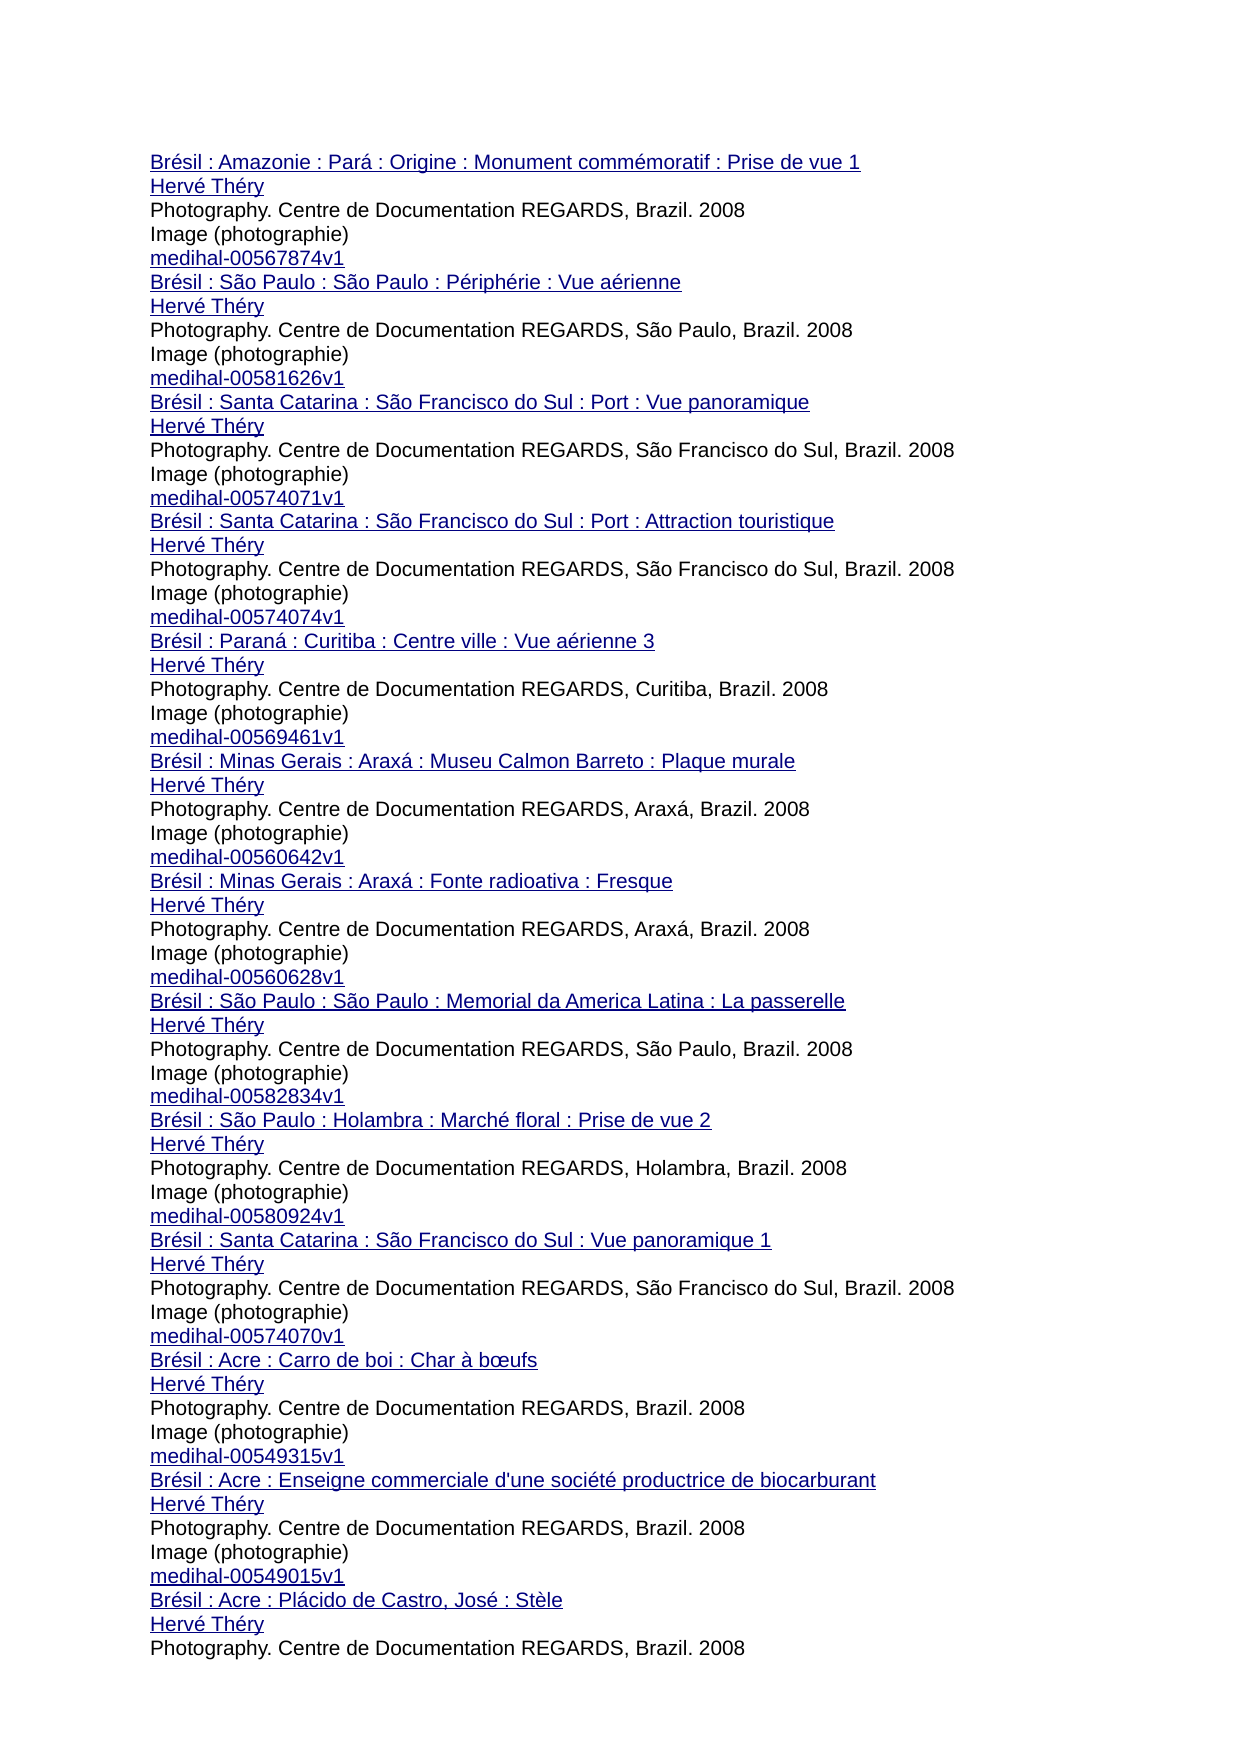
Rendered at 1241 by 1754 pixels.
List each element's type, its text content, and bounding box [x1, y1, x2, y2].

table_cell Brésil : São Paulo : São Paulo : Memorial da America Latina : La passerelle Hervé Théry Photography. Centre de Documentation REGARDS, São Paulo, Brazil. 2008 Image (photographie) medihal-00582834v1 [150, 989, 1090, 1108]
table_cell Brésil : Minas Gerais : Araxá : Museu Calmon Barreto : Plaque murale Hervé Théry Photography. Centre de Documentation REGARDS, Araxá, Brazil. 2008 Image (photographie) medihal-00560642v1 [150, 749, 1090, 869]
table_cell Brésil : São Paulo : São Paulo : Périphérie : Vue aérienne Hervé Théry Photography. Centre de Documentation REGARDS, São Paulo, Brazil. 2008 Image (photographie) medihal-00581626v1 [150, 270, 1090, 389]
table_cell Brésil : São Paulo : Holambra : Marché floral : Prise de vue 2 Hervé Théry Photography. Centre de Documentation REGARDS, Holambra, Brazil. 2008 Image (photographie) medihal-00580924v1 [150, 1108, 1090, 1228]
table_cell Brésil : Santa Catarina : São Francisco do Sul : Vue panoramique 1 Hervé Théry Photography. Centre de Documentation REGARDS, São Francisco do Sul, Brazil. 2008 Image (photographie) medihal-00574070v1 [150, 1228, 1090, 1348]
table_cell Brésil : Acre : Carro de boi : Char à bœufs Hervé Théry Photography. Centre de Documentation REGARDS, Brazil. 2008 Image (photographie) medihal-00549315v1 [150, 1348, 1090, 1468]
table_cell Brésil : Amazonie : Pará : Origine : Monument commémoratif : Prise de vue 1 Hervé Théry Photography. Centre de Documentation REGARDS, Brazil. 2008 Image (photographie) medihal-00567874v1 [150, 150, 1090, 270]
table_cell Brésil : Santa Catarina : São Francisco do Sul : Port : Attraction touristique Hervé Théry Photography. Centre de Documentation REGARDS, São Francisco do Sul, Brazil. 2008 Image (photographie) medihal-00574074v1 [150, 509, 1090, 629]
table_cell Brésil : Acre : Plácido de Castro, José : Stèle Hervé Théry Photography. Centre de Documentation REGARDS, Brazil. 2008 [150, 1588, 1090, 1659]
table_cell Brésil : Paraná : Curitiba : Centre ville : Vue aérienne 3 Hervé Théry Photography. Centre de Documentation REGARDS, Curitiba, Brazil. 2008 Image (photographie) medihal-00569461v1 [150, 629, 1090, 749]
table_cell Brésil : Minas Gerais : Araxá : Fonte radioativa : Fresque Hervé Théry Photography. Centre de Documentation REGARDS, Araxá, Brazil. 2008 Image (photographie) medihal-00560628v1 [150, 869, 1090, 988]
table_cell Brésil : Acre : Enseigne commerciale d'une société productrice de biocarburant Hervé Théry Photography. Centre de Documentation REGARDS, Brazil. 2008 Image (photographie) medihal-00549015v1 [150, 1468, 1090, 1587]
table_cell Brésil : Santa Catarina : São Francisco do Sul : Port : Vue panoramique Hervé Théry Photography. Centre de Documentation REGARDS, São Francisco do Sul, Brazil. 2008 Image (photographie) medihal-00574071v1 [150, 390, 1090, 509]
